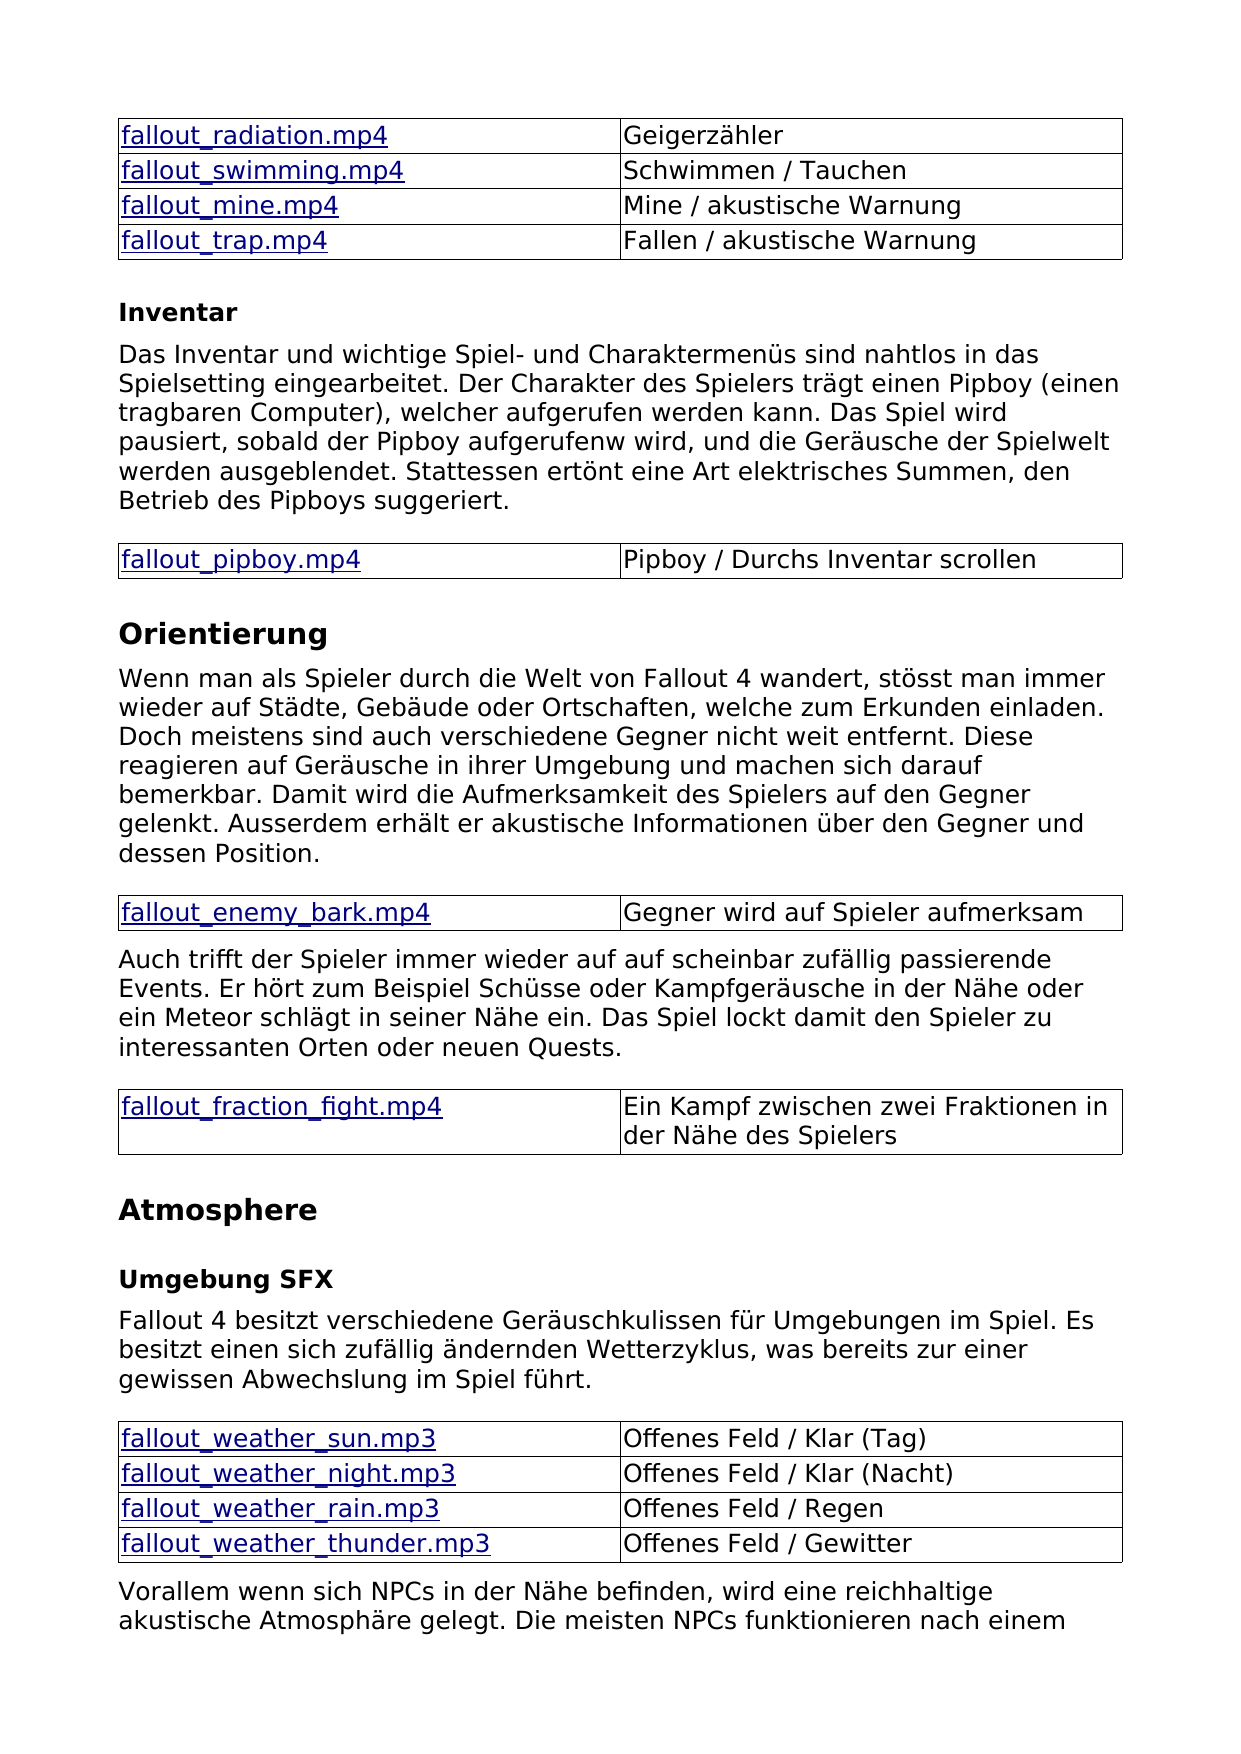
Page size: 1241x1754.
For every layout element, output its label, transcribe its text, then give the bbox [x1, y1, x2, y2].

table_header Gegner wird auf Spieler aufmerksam [621, 896, 1122, 930]
table_header fallout_radiation.mp4 [119, 119, 620, 153]
table_cell fallout_swimming.mp4 [119, 154, 620, 188]
table_header Ein Kampf zwischen zwei Fraktionen in der Nähe des Spielers [621, 1090, 1122, 1153]
table_cell fallout_mine.mp4 [119, 189, 620, 223]
table_cell Offenes Feld / Regen [621, 1493, 1122, 1527]
table_cell fallout_trap.mp4 [119, 225, 620, 258]
table_cell Offenes Feld / Klar (Nacht) [621, 1457, 1122, 1492]
table_cell fallout_weather_night.mp3 [119, 1457, 620, 1492]
table_cell fallout_weather_rain.mp3 [119, 1493, 620, 1527]
text Fallout 4 besitzt verschiedene Geräuschkulissen für Umgebungen im Spiel. Es besitzt einen sich zufällig ändernden Wetterzyklus, was bereits zur einer gewissen Abwechslung im Spiel führt. [118, 1307, 1122, 1394]
table_header fallout_weather_sun.mp3 [119, 1422, 620, 1456]
table_cell Mine / akustische Warnung [621, 189, 1122, 223]
table_header Geigerzähler [621, 119, 1122, 153]
subtitle Umgebung SFX [118, 1265, 1122, 1294]
text Wenn man als Spieler durch die Welt von Fallout 4 wandert, stösst man immer wieder auf Städte, Gebäude oder Ortschaften, welche zum Erkunden einladen. Doch meistens sind auch verschiedene Gegner nicht weit entfernt. Diese reagieren auf Geräusche in ihrer Umgebung und machen sich darauf bemerkbar. Damit wird die Aufmerksamkeit des Spielers auf den Gegner gelenkt. Ausserdem erhält er akustische Informationen über den Gegner und dessen Position. [118, 664, 1122, 868]
text Das Inventar und wichtige Spiel- und Charaktermenüs sind nahtlos in das Spielsetting eingearbeitet. Der Charakter des Spielers trägt einen Pipboy (einen tragbaren Computer), welcher aufgerufen werden kann. Das Spiel wird pausiert, sobald der Pipboy aufgerufenw wird, und die Geräusche der Spielwelt werden ausgeblendet. Stattessen ertönt eine Art elektrisches Summen, den Betrieb des Pipboys suggeriert. [118, 340, 1122, 515]
subtitle Inventar [118, 298, 1122, 328]
table_cell fallout_weather_thunder.mp3 [119, 1528, 620, 1562]
table_header Pipboy / Durchs Inventar scrollen [621, 544, 1122, 577]
text Vorallem wenn sich NPCs in der Nähe befinden, wird eine reichhaltige akustische Atmosphäre gelegt. Die meisten NPCs funktionieren nach einem [118, 1577, 1122, 1635]
table_cell Schwimmen / Tauchen [621, 154, 1122, 188]
text Auch trifft der Spieler immer wieder auf auf scheinbar zufällig passierende Events. Er hört zum Beispiel Schüsse oder Kampfgeräusche in der Nähe oder ein Meteor schlägt in seiner Nähe ein. Das Spiel lockt damit den Spieler zu interessanten Orten oder neuen Quests. [118, 945, 1122, 1062]
table_cell Offenes Feld / Gewitter [621, 1528, 1122, 1562]
table_header Offenes Feld / Klar (Tag) [621, 1422, 1122, 1456]
table_header fallout_fraction_fight.mp4 [119, 1090, 620, 1153]
subtitle Atmosphere [118, 1193, 1122, 1227]
table_cell Fallen / akustische Warnung [621, 225, 1122, 258]
subtitle Orientierung [118, 617, 1122, 651]
table_header fallout_enemy_bark.mp4 [119, 896, 620, 930]
table_header fallout_pipboy.mp4 [119, 544, 620, 577]
